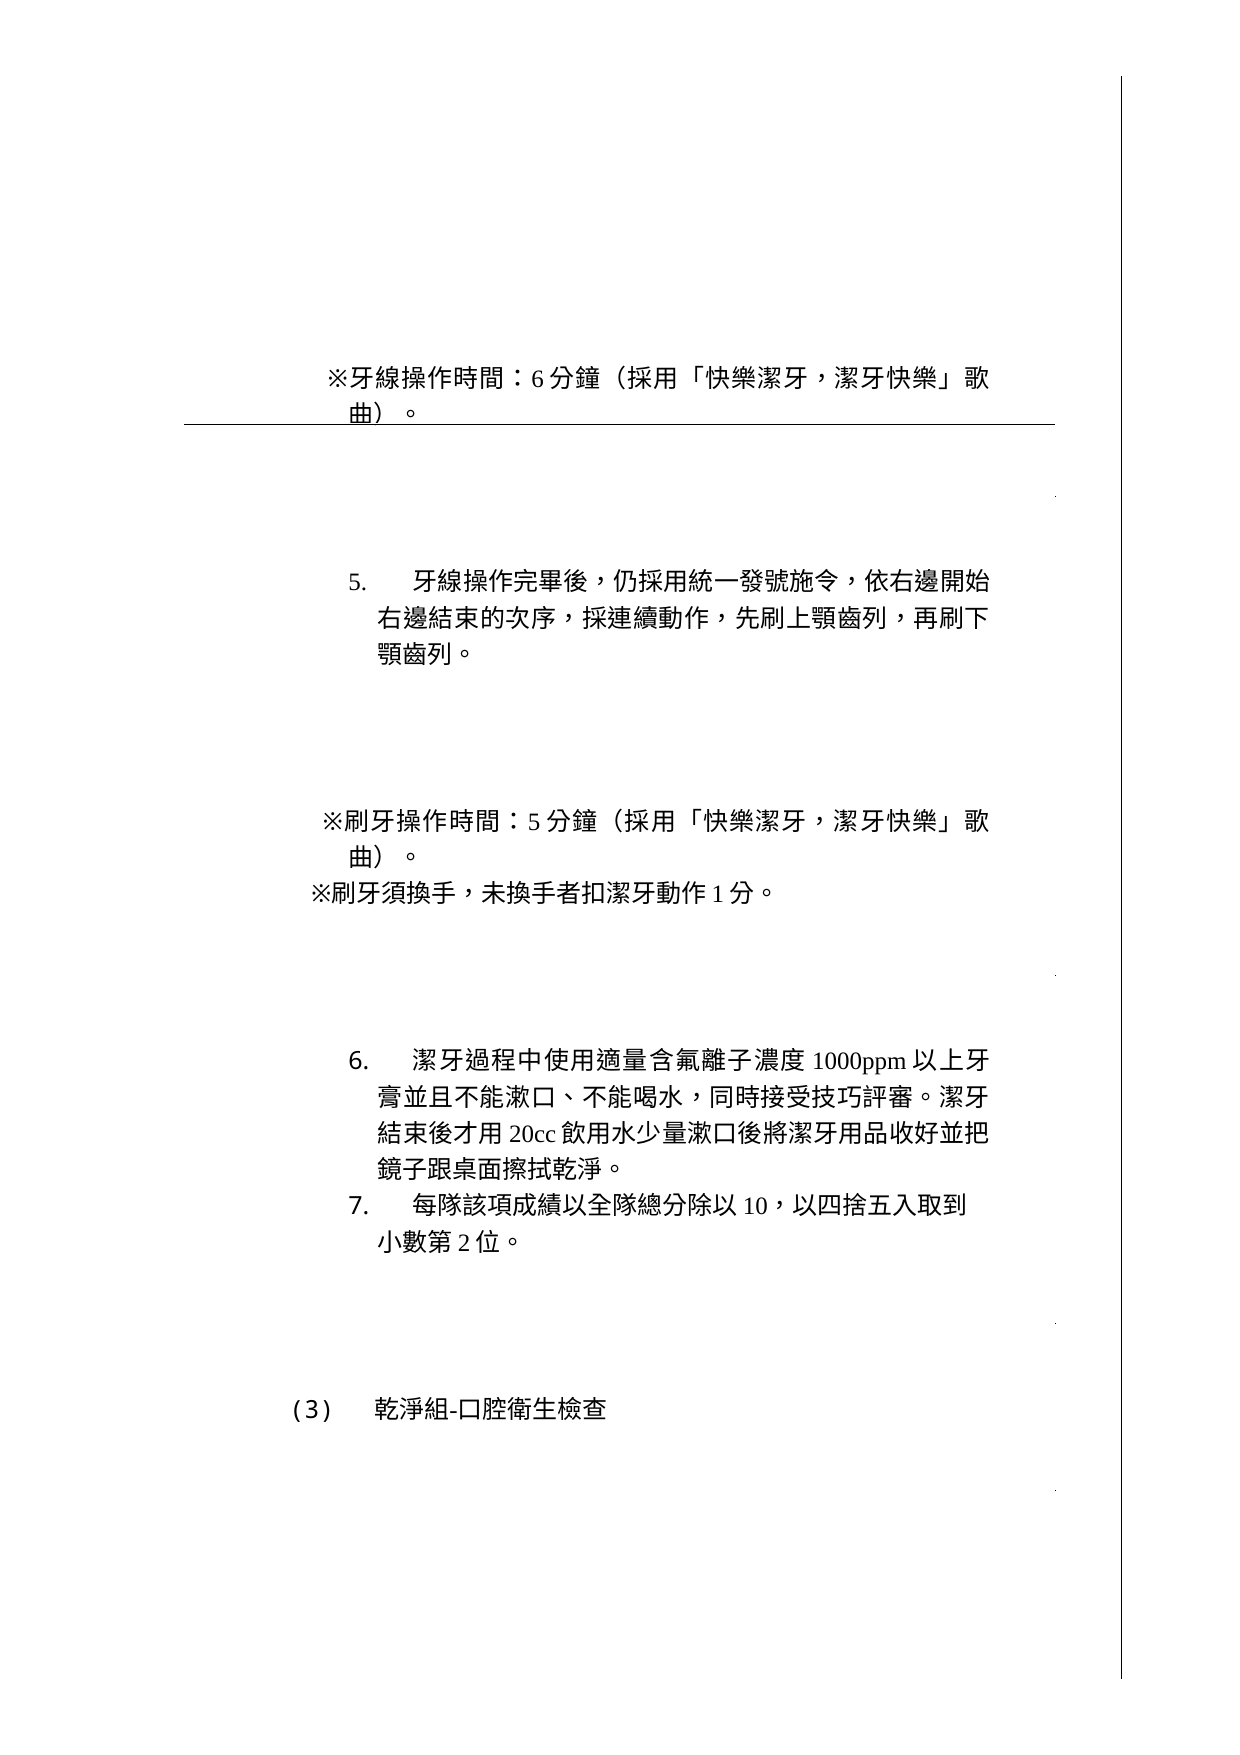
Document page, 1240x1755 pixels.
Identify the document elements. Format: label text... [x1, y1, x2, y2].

list 潔牙過程中使用適量含氟離子濃度1000ppm以上牙膏並且不能漱口、不能喝水，同時接受技巧評審。潔牙結束後才用20cc飲用水少量漱口後將潔牙用品收好並把鏡子跟桌面擦拭乾淨。 [284, 977, 1055, 1121]
text ※牙線操作時間：6分鐘（採用「快樂潔牙，潔牙快樂」歌曲）。 [184, 424, 1055, 496]
text ※牙線操作時間：6分鐘（採用「快樂潔牙，潔牙快樂」歌曲）。 [184, 295, 1055, 423]
list 每隊該項成績以全隊總分除以10，以四捨五入取到小數第2位。 [284, 1121, 1055, 1323]
list 乾淨組-口腔衛生檢查 [225, 1325, 1055, 1490]
text ※牙線操作時間：6分鐘（採用「快樂潔牙，潔牙快樂」歌曲）。 [249, 295, 989, 358]
text ※刷牙須換手，未換手者扣潔牙動作1分。 [184, 809, 1055, 975]
text ※刷牙操作時間：5分鐘（採用「快樂潔牙，潔牙快樂」歌曲）。 [184, 737, 1055, 809]
list 牙線操作完畢後，仍採用統一發號施令，依右邊開始右邊結束的次序，採連續動作，先刷上顎齒列，再刷下顎齒列。 [284, 498, 1055, 735]
